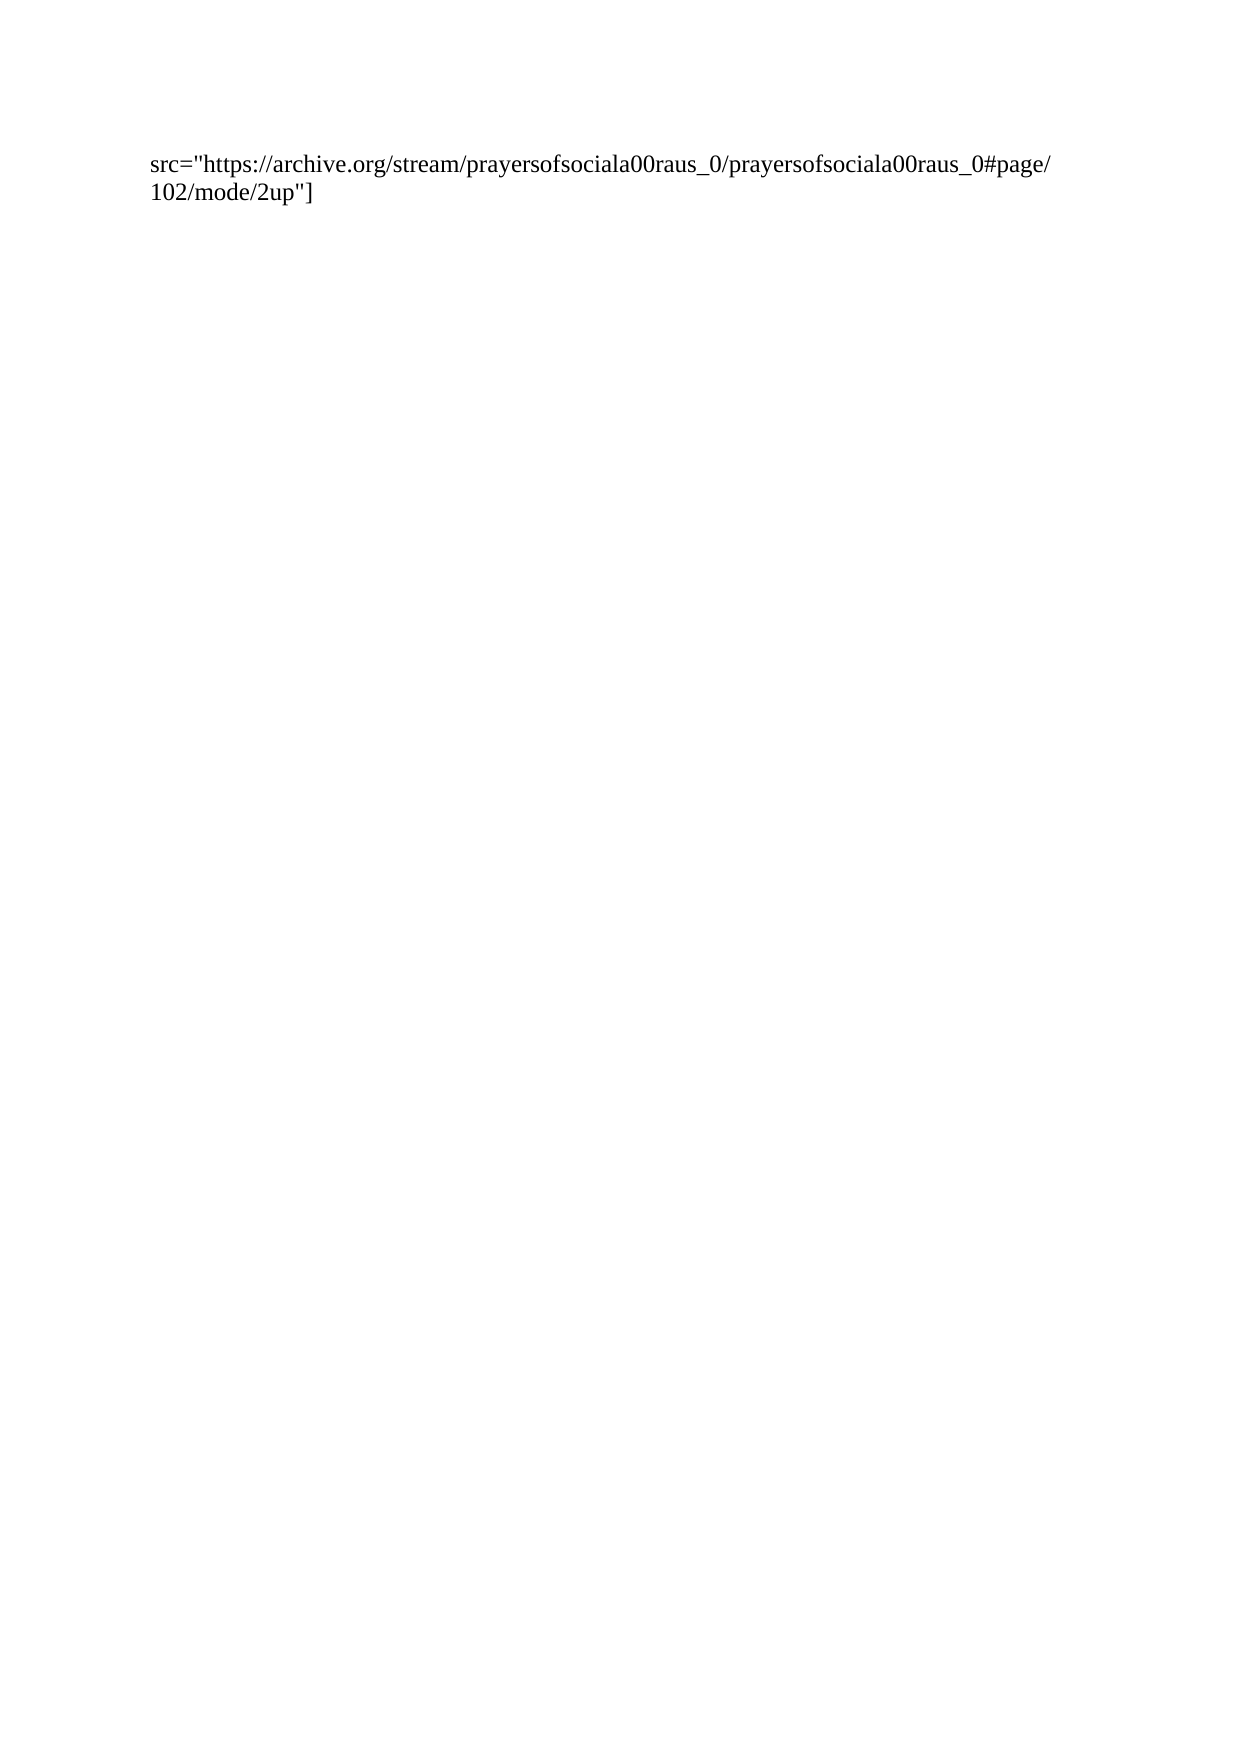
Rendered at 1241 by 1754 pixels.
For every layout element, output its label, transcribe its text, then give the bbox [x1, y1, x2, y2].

text src="https://archive.org/stream/prayersofsociala00raus_0/prayersofsociala00raus_0#page/102/mode/2up"] [150, 150, 1090, 205]
